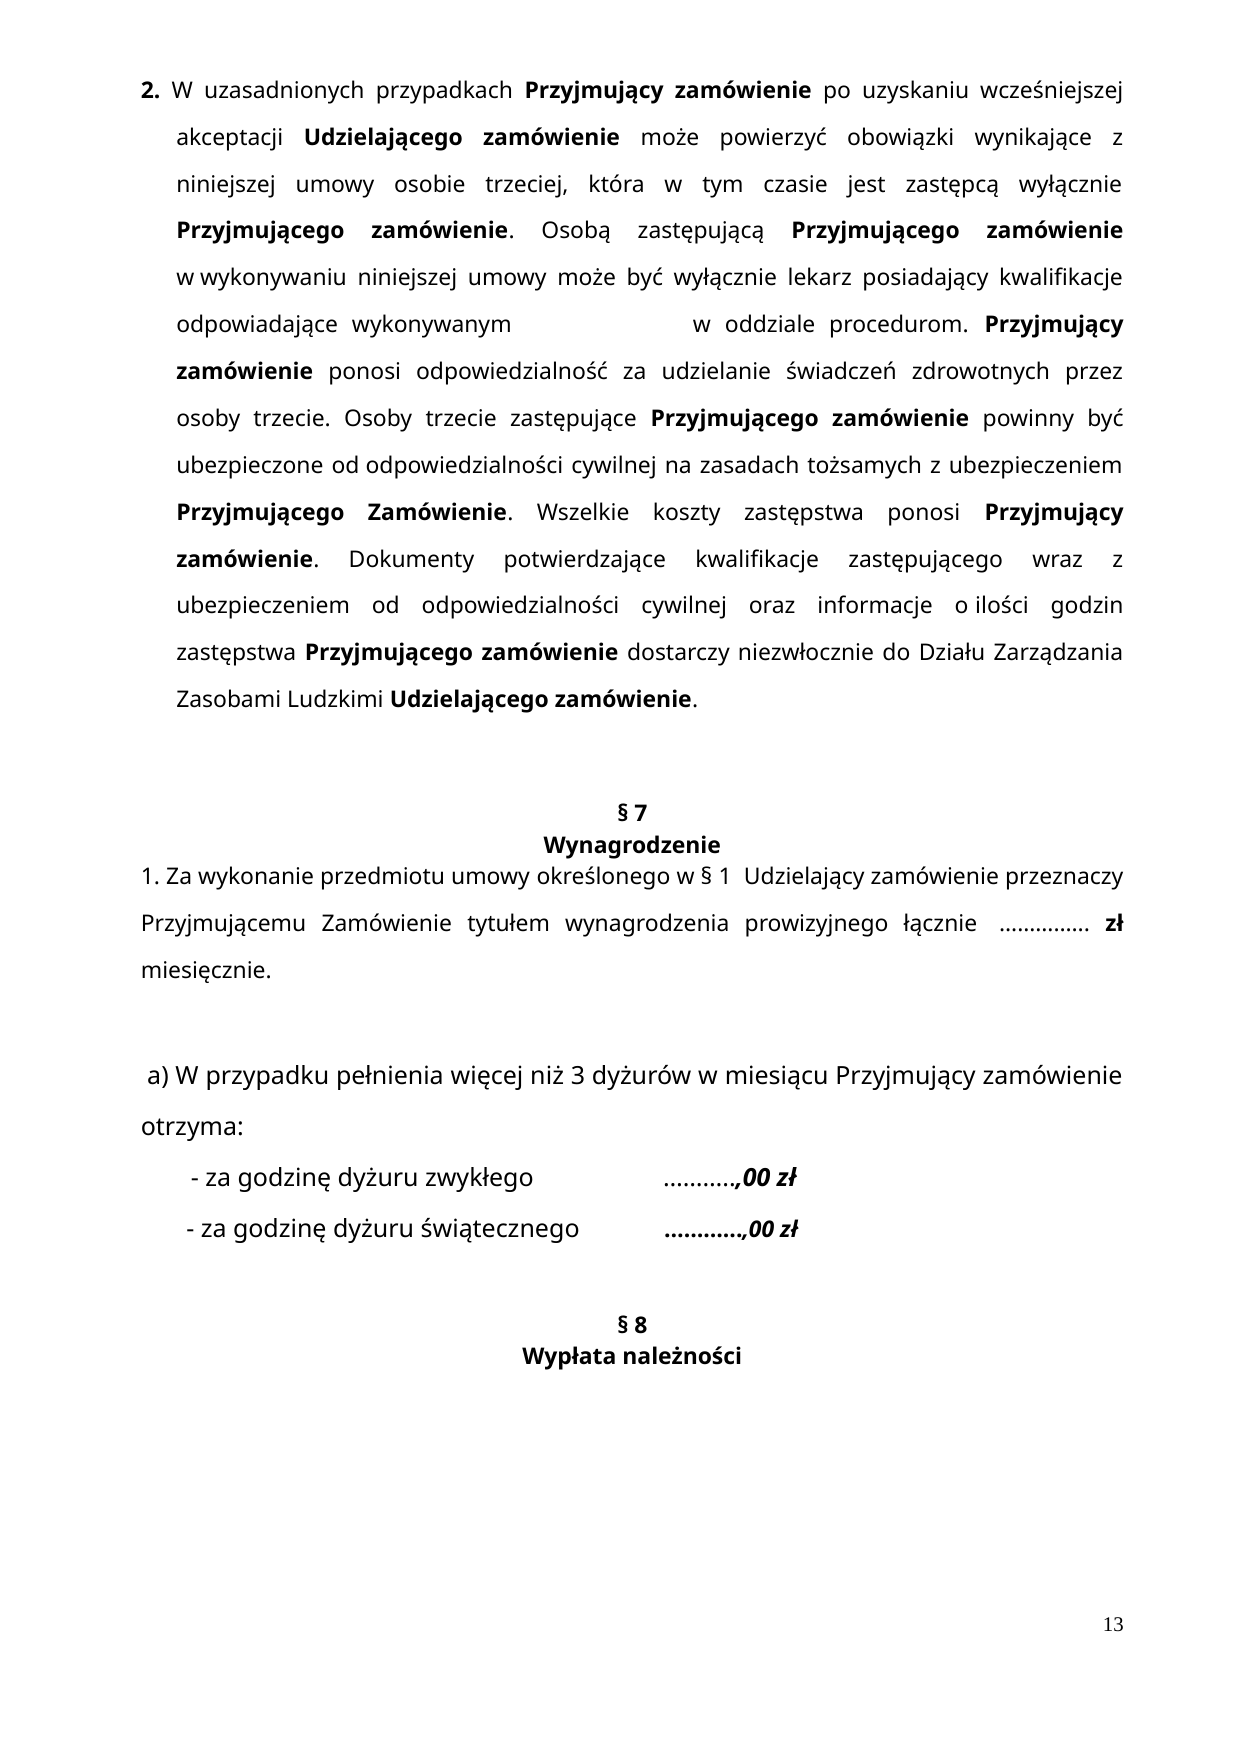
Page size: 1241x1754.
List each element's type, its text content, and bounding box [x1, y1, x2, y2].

text § 7 [141, 797, 1123, 828]
text 1. Za wykonanie przedmiotu umowy określonego w § 1 Udzielający zamówienie przeznaczy Przyjmującemu Zamówienie tytułem wynagrodzenia prowizyjnego łącznie …………... zł miesięcznie. [141, 860, 1123, 985]
text - za godzinę dyżuru zwykłego ………..,00 zł [141, 1160, 1123, 1194]
text - za godzinę dyżuru świątecznego ………...,00 zł [141, 1211, 1123, 1245]
text a) W przypadku pełnienia więcej niż 3 dyżurów w miesiącu Przyjmujący zamówienie otrzyma: [141, 1058, 1123, 1143]
text § 8 [141, 1309, 1123, 1340]
text Wypłata należności [141, 1340, 1123, 1371]
text Wynagrodzenie [141, 828, 1123, 860]
text 2. W uzasadnionych przypadkach Przyjmujący zamówienie po uzyskaniu wcześniejszej akceptacji Udzielającego zamówienie może powierzyć obowiązki wynikające z niniejszej umowy osobie trzeciej, która w tym czasie jest zastępcą wyłącznie Przyjmującego zamówienie. Osobą zastępującą Przyjmującego zamówienie w wykonywaniu niniejszej umowy może być wyłącznie lekarz posiadający kwalifikacje odpowiadające wykonywanym w oddziale procedurom. Przyjmujący zamówienie ponosi odpowiedzialność za udzielanie świadczeń zdrowotnych przez osoby trzecie. Osoby trzecie zastępujące Przyjmującego zamówienie powinny być ubezpieczone od odpowiedzialności cywilnej na zasadach tożsamych z ubezpieczeniem Przyjmującego Zamówienie. Wszelkie koszty zastępstwa ponosi Przyjmujący zamówienie. Dokumenty potwierdzające kwalifikacje zastępującego wraz z ubezpieczeniem od odpowiedzialności cywilnej oraz informacje o ilości godzin zastępstwa Przyjmującego zamówienie dostarczy niezwłocznie do Działu Zarządzania Zasobami Ludzkimi Udzielającego zamówienie. [141, 74, 1123, 714]
